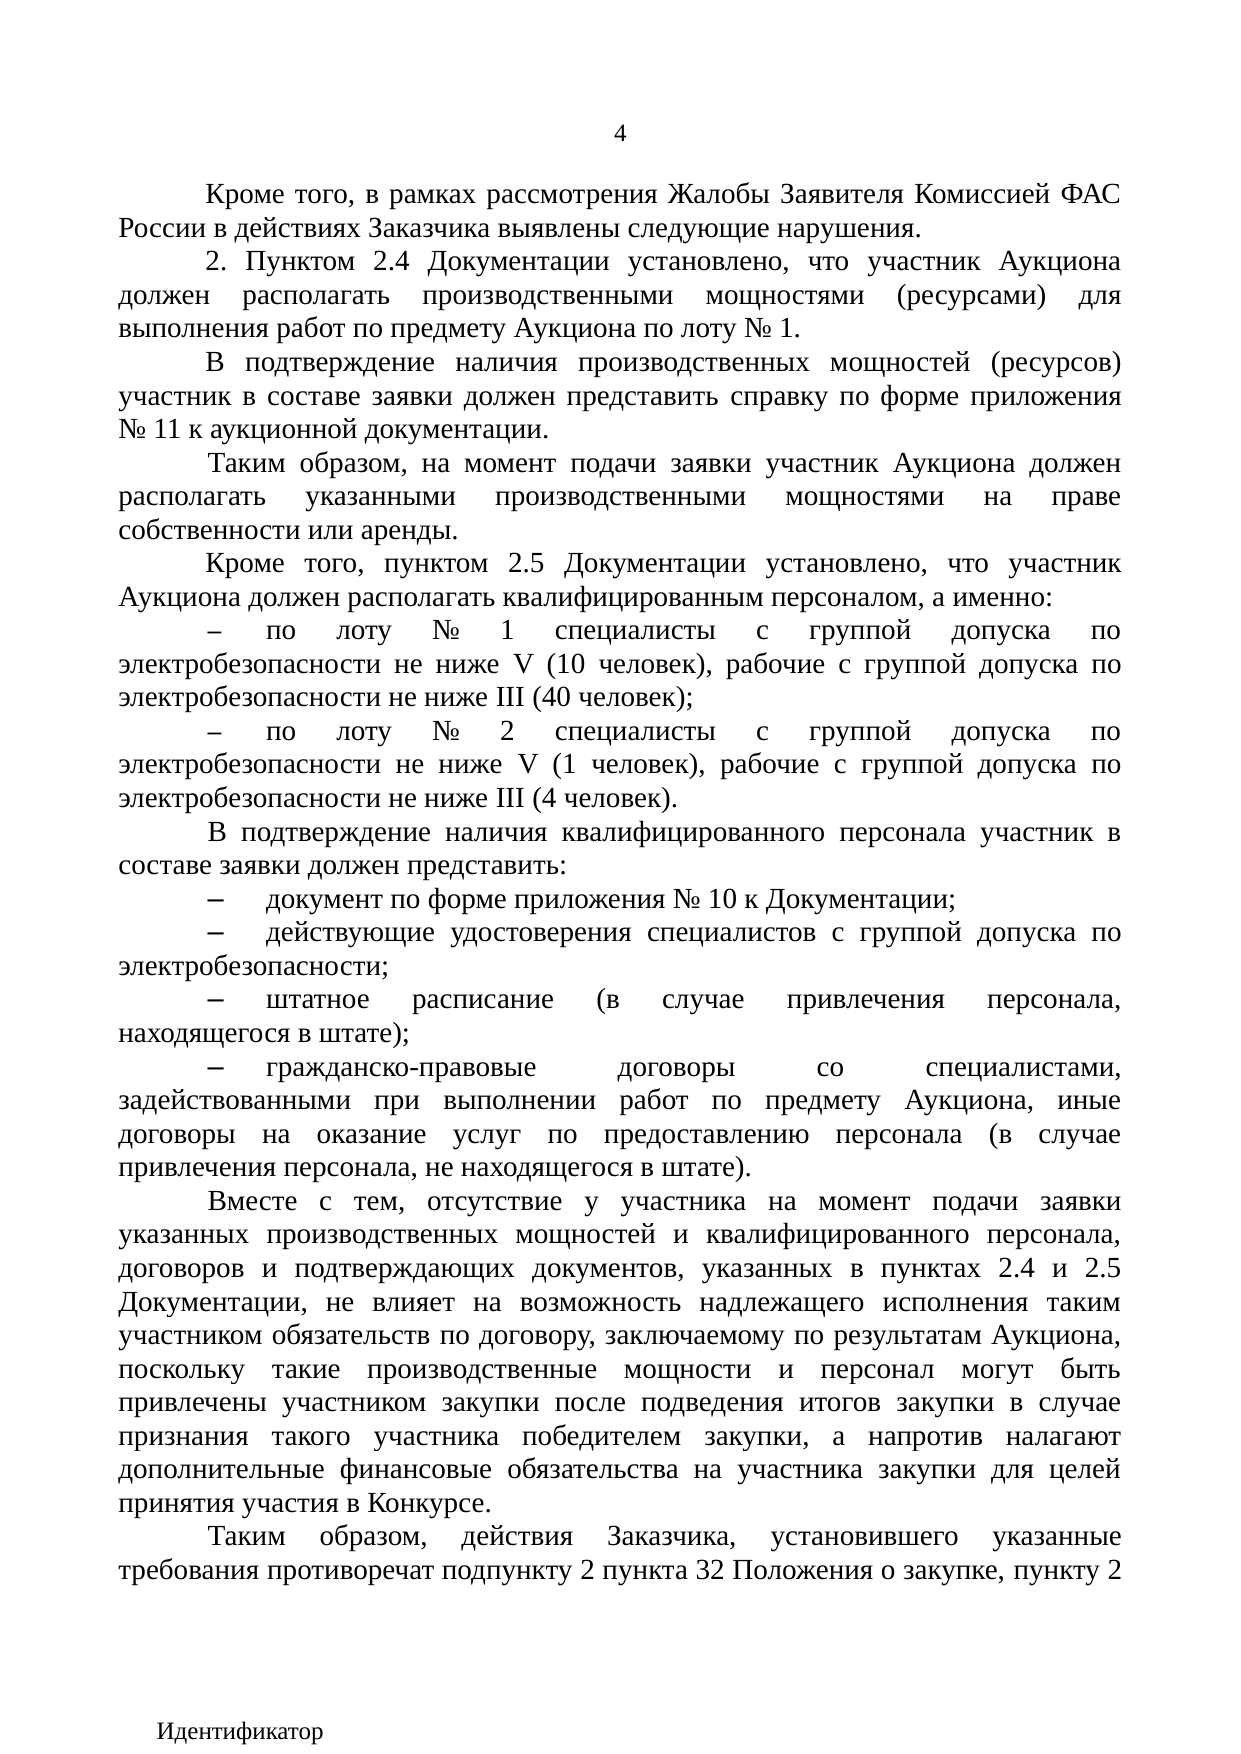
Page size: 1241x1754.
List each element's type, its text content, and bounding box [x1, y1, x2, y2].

text Таким образом, действия Заказчика, установившего указанные требования противоречат подпункту 2 пункта 32 Положения о закупке, пункту 2 [118, 1518, 1122, 1586]
text 2. Пунктом 2.4 Документации установлено, что участник Аукциона должен располагать производственными мощностями (ресурсами) для выполнения работ по предмету Аукциона по лоту № 1. [118, 243, 1122, 344]
list по лоту № 2 специалисты с группой допуска по электробезопасности не ниже V (1 человек), рабочие с группой допуска по электробезопасности не ниже III (4 человек). [118, 713, 1122, 814]
list действующие удостоверения специалистов с группой допуска по электробезопасности; [118, 914, 1122, 982]
text Таким образом, на момент подачи заявки участник Аукциона должен располагать указанными производственными мощностями на праве собственности или аренды. [118, 445, 1122, 545]
text Кроме того, в рамках рассмотрения Жалобы Заявителя Комиссией ФАС России в действиях Заказчика выявлены следующие нарушения. [118, 176, 1122, 243]
text Вместе с тем, отсутствие у участника на момент подачи заявки указанных производственных мощностей и квалифицированного персонала, договоров и подтверждающих документов, указанных в пунктах 2.4 и 2.5 Документации, не влияет на возможность надлежащего исполнения таким участником обязательств по договору, заключаемому по результатам Аукциона, поскольку такие производственные мощности и персонал могут быть привлечены участником закупки после подведения итогов закупки в случае признания такого участника победителем закупки, а напротив налагают дополнительные финансовые обязательства на участника закупки для целей принятия участия в Конкурсе. [118, 1183, 1122, 1518]
list документ по форме приложения № 10 к Документации; [118, 881, 1122, 914]
list штатное расписание (в случае привлечения персонала, находящегося в штате); [118, 982, 1122, 1049]
list по лоту № 1 специалисты с группой допуска по электробезопасности не ниже V (10 человек), рабочие с группой допуска по электробезопасности не ниже III (40 человек); [118, 612, 1122, 713]
text В подтверждение наличия квалифицированного персонала участник в составе заявки должен представить: [118, 814, 1122, 881]
list гражданско-правовые договоры со специалистами, задействованными при выполнении работ по предмету Аукциона, иные договоры на оказание услуг по предоставлению персонала (в случае привлечения персонала, не находящегося в штате). [118, 1049, 1122, 1183]
text Кроме того, пунктом 2.5 Документации установлено, что участник Аукциона должен располагать квалифицированным персоналом, а именно: [118, 545, 1122, 612]
text В подтверждение наличия производственных мощностей (ресурсов) участник в составе заявки должен представить справку по форме приложения № 11 к аукционной документации. [118, 344, 1122, 445]
